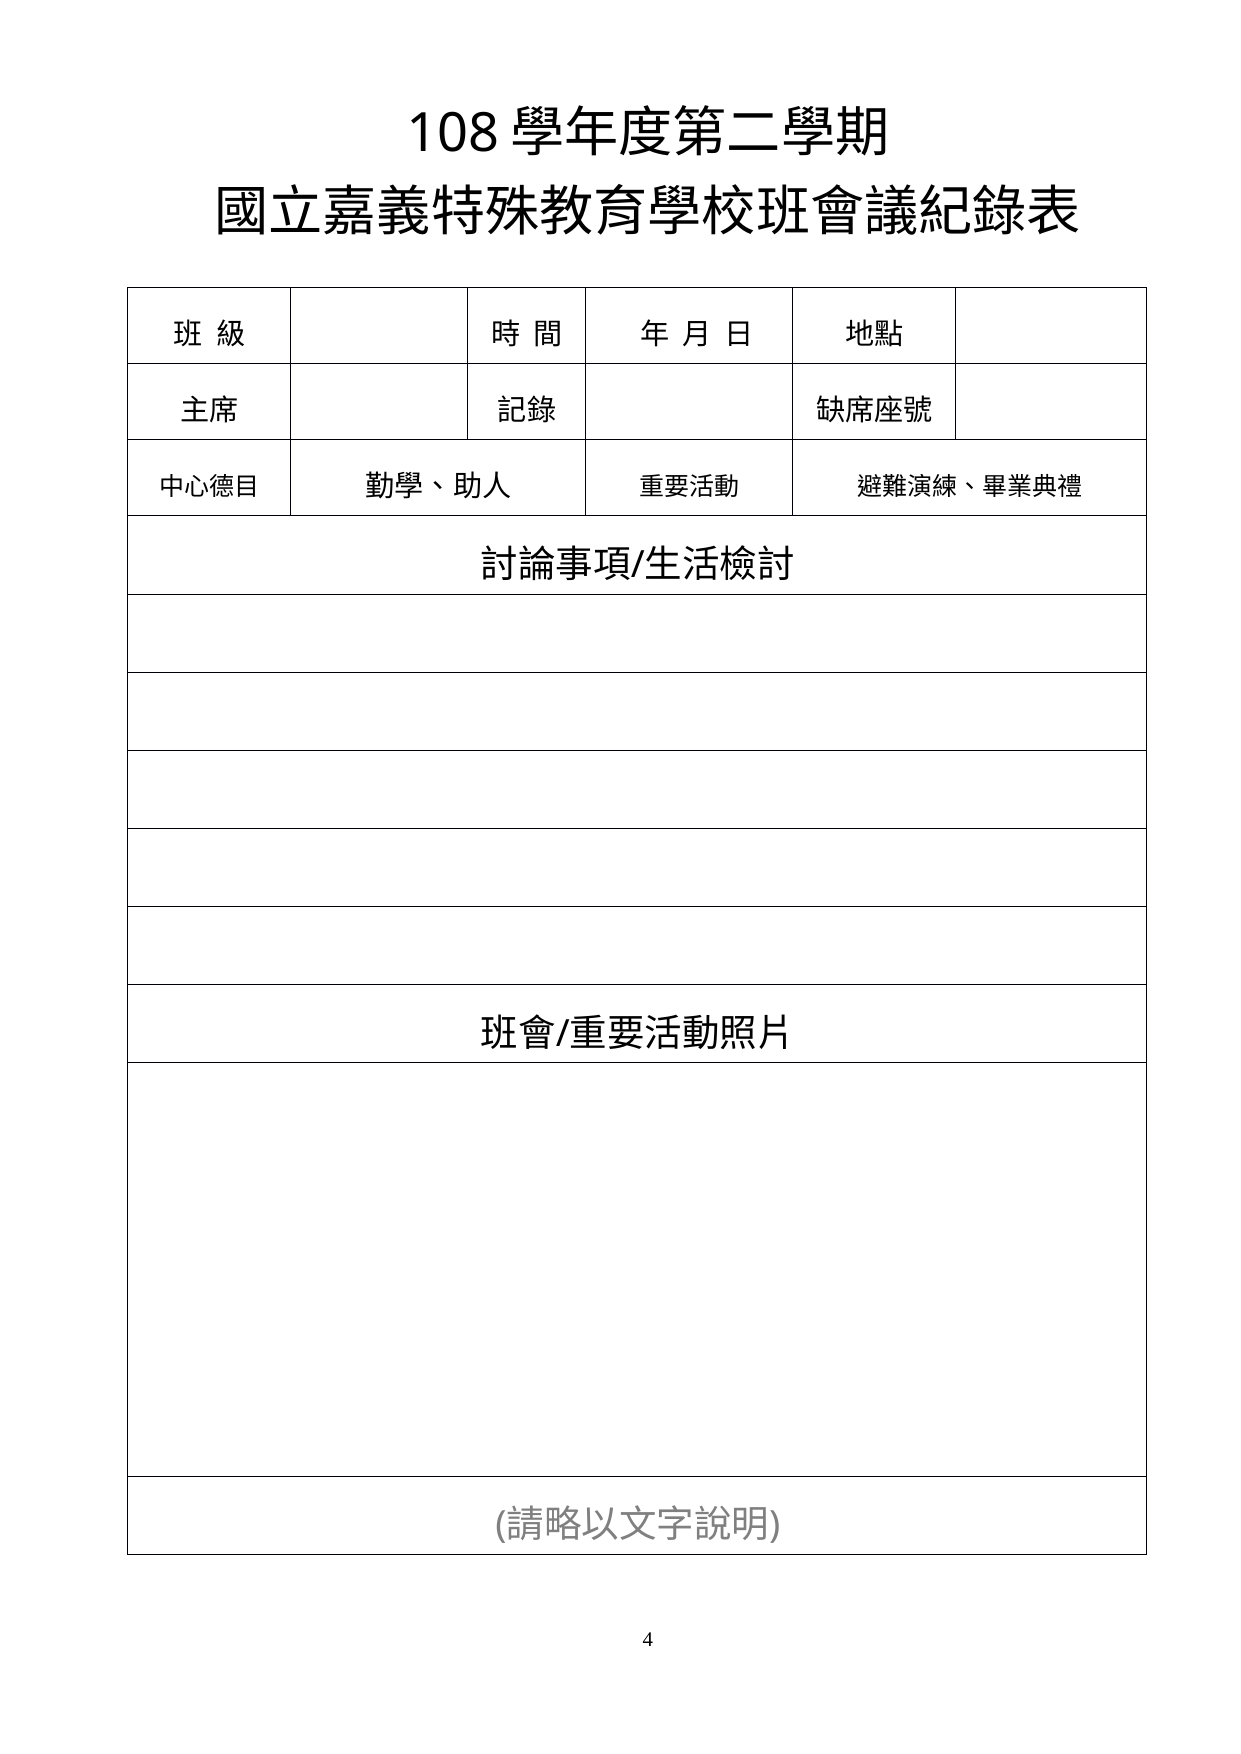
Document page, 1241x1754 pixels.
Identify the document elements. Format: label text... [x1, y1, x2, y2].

table_cell [128, 907, 1146, 984]
table_cell 主席 [128, 364, 290, 439]
table_cell 記錄 [468, 364, 585, 439]
table_cell 中心德目 [128, 440, 290, 515]
table_cell 避難演練、畢業典禮 [793, 440, 1146, 515]
table_cell [128, 829, 1146, 906]
table_cell [956, 364, 1146, 439]
table_cell [128, 1063, 1146, 1476]
table_cell [128, 751, 1146, 828]
table_cell 班會/重要活動照片 [128, 985, 1146, 1062]
table_cell [128, 595, 1146, 672]
table_header [291, 288, 467, 363]
table_cell 缺席座號 [793, 364, 955, 439]
table_cell [586, 364, 792, 439]
table_cell (請略以文字說明) [128, 1477, 1146, 1554]
table_cell 重要活動 [586, 440, 792, 515]
table_header 班 級 [128, 288, 290, 363]
table_cell 討論事項/生活檢討 [128, 516, 1146, 593]
table_header 年 月 日 [586, 288, 792, 363]
table_cell 勤學、助人 [291, 440, 585, 515]
table_header 地點 [793, 288, 955, 363]
table_header 時 間 [468, 288, 585, 363]
table_header [956, 288, 1146, 363]
table_cell [128, 673, 1146, 750]
table_cell [291, 364, 467, 439]
